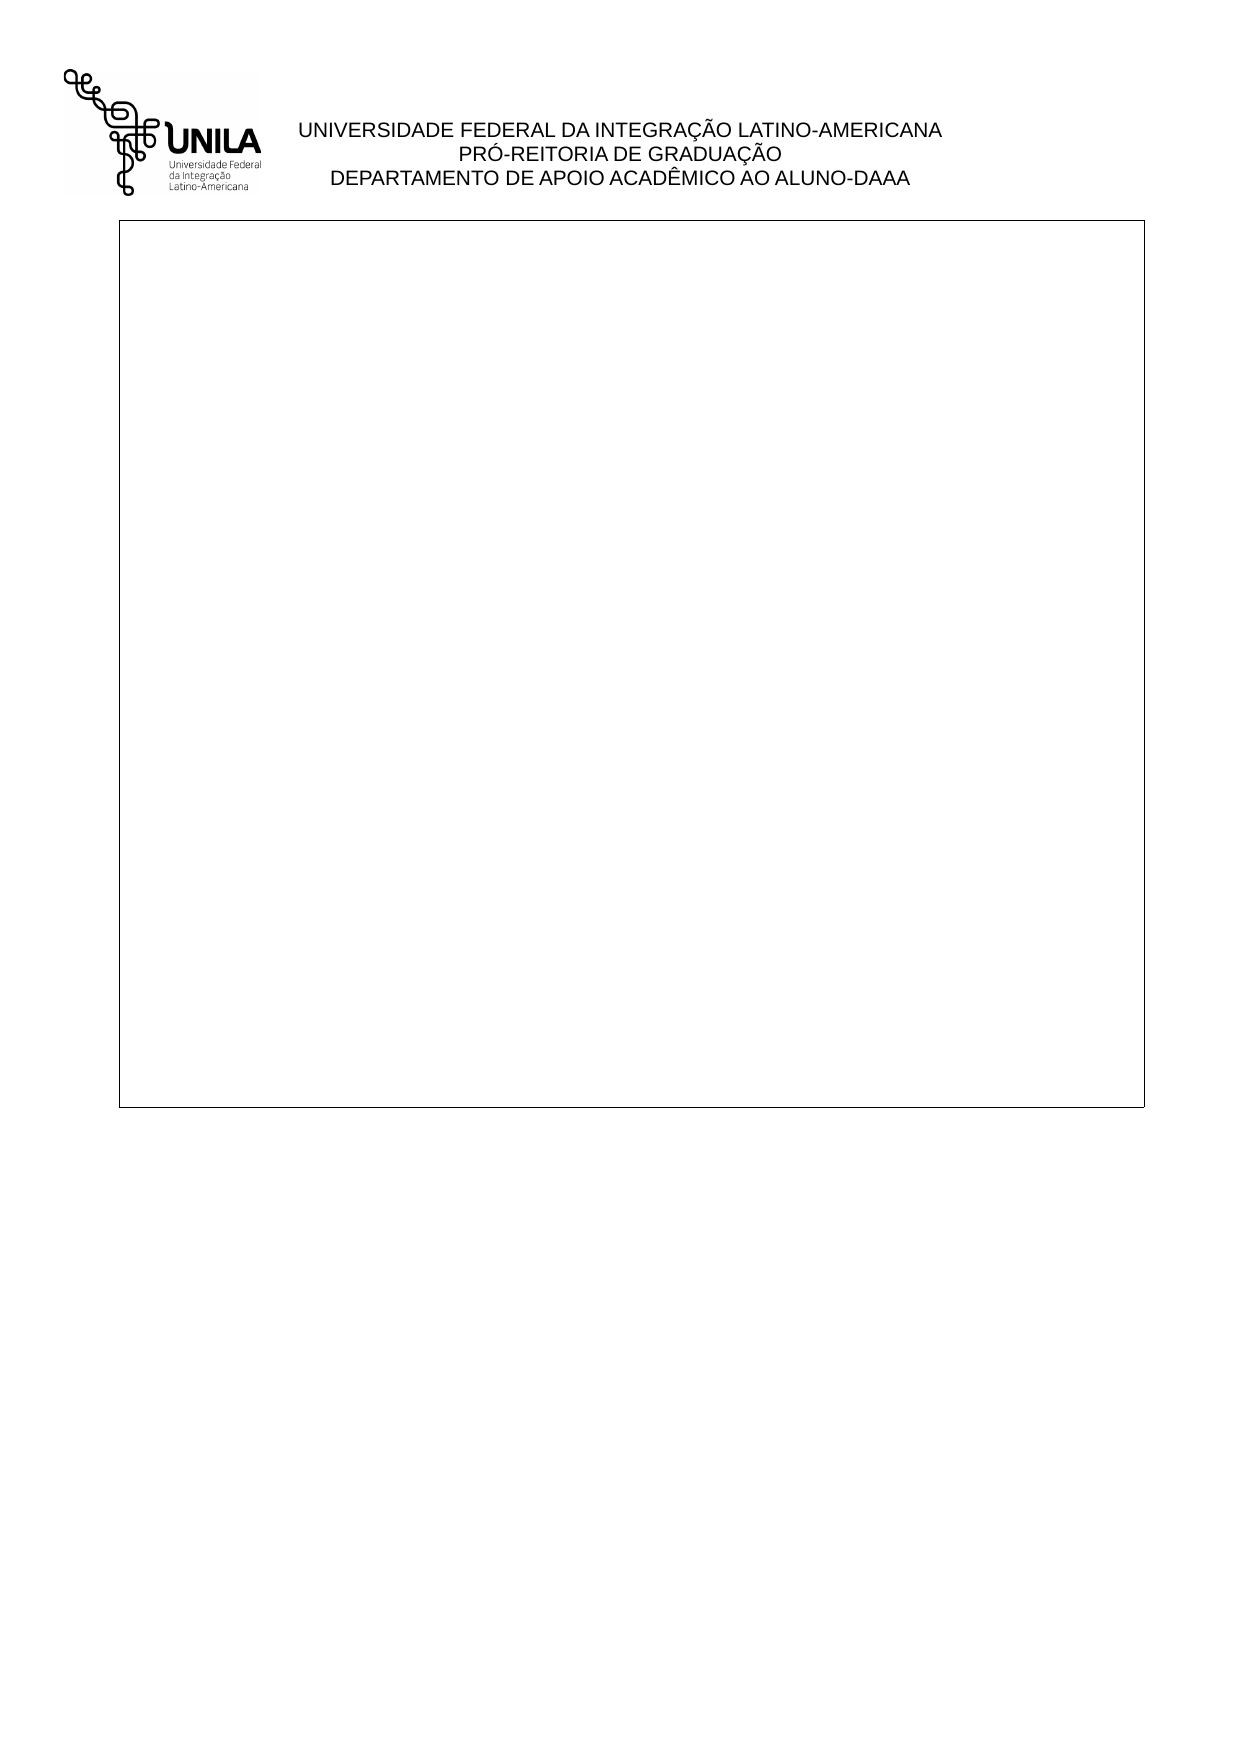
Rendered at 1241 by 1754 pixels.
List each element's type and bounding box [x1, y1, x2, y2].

picture [63, 69, 262, 196]
table_cell [120, 221, 1144, 1107]
